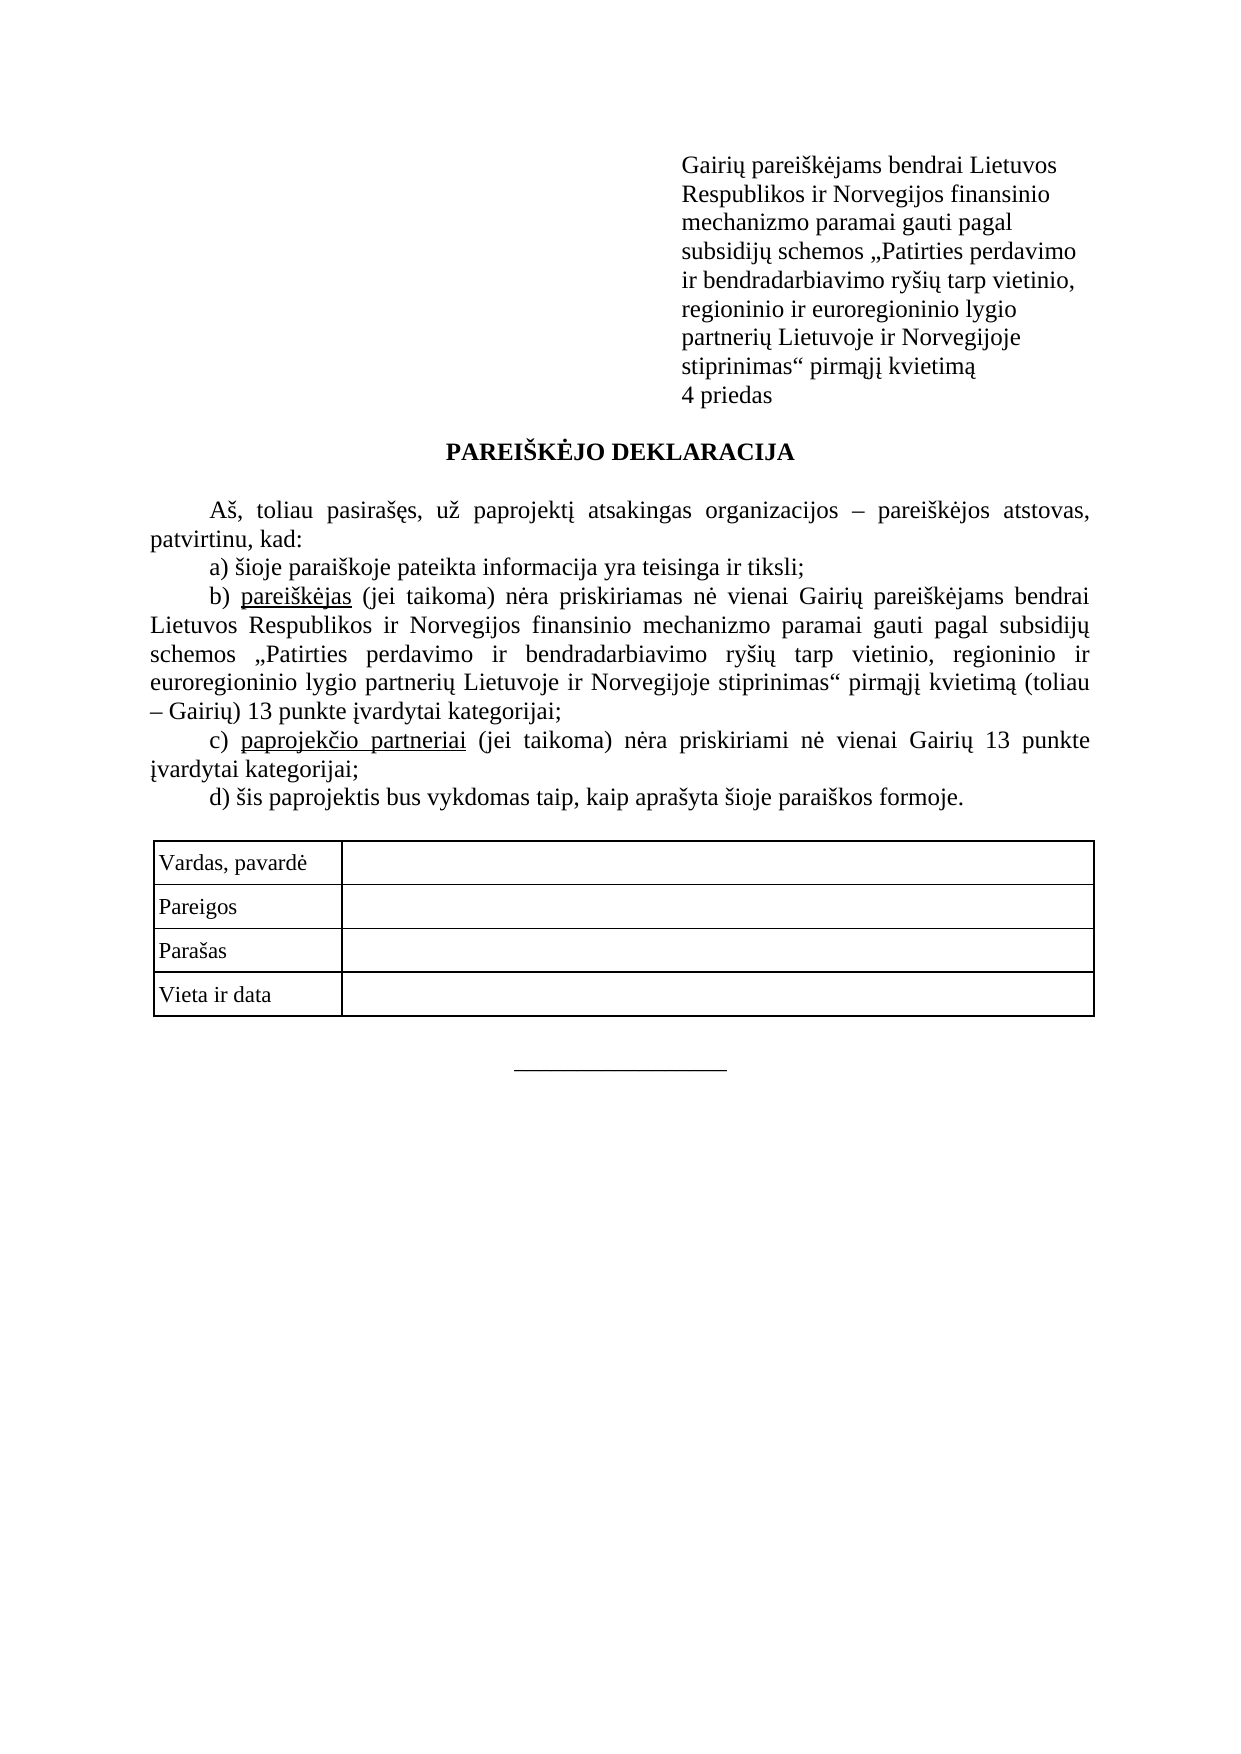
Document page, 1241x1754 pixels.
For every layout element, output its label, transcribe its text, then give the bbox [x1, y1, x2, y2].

text Aš, toliau pasirašęs, už paprojektį atsakingas organizacijos – pareiškėjos atstovas, patvirtinu, kad: [150, 495, 1091, 552]
table_header Vardas, pavardė [155, 842, 341, 884]
text a) šioje paraiškoje pateikta informacija yra teisinga ir tiksli; [150, 552, 1091, 581]
text ir bendradarbiavimo ryšių tarp vietinio, [150, 265, 1091, 294]
text d) šis paprojektis bus vykdomas taip, kaip aprašyta šioje paraiškos formoje. [150, 782, 1091, 811]
table_cell [343, 885, 1093, 927]
text stiprinimas“ pirmąjį kvietimą [150, 351, 1091, 380]
text regioninio ir euroregioninio lygio [150, 294, 1091, 322]
table_cell Parašas [155, 929, 341, 971]
table_cell Vieta ir data [155, 973, 341, 1015]
text b) pareiškėjas (jei taikoma) nėra priskiriamas nė vienai Gairių pareiškėjams bendrai Lietuvos Respublikos ir Norvegijos finansinio mechanizmo paramai gauti pagal subsidijų schemos „Patirties perdavimo ir bendradarbiavimo ryšių tarp vietinio, regioninio ir euroregioninio lygio partnerių Lietuvoje ir Norvegijoje stiprinimas“ pirmąjį kvietimą (toliau – Gairių) 13 punkte įvardytai kategorijai; [150, 581, 1091, 725]
text partnerių Lietuvoje ir Norvegijoje [150, 322, 1091, 351]
text subsidijų schemos „Patirties perdavimo [150, 236, 1091, 265]
text _________________ [150, 1045, 1091, 1074]
text mechanizmo paramai gauti pagal [150, 207, 1091, 236]
text c) paprojekčio partneriai (jei taikoma) nėra priskiriami nė vienai Gairių 13 punkte įvardytai kategorijai; [150, 725, 1091, 782]
table_cell [343, 929, 1093, 971]
text Respublikos ir Norvegijos finansinio [150, 179, 1091, 207]
text PAREIŠKĖJO DEKLARACIJA [150, 437, 1091, 466]
text Gairių pareiškėjams bendrai Lietuvos [150, 150, 1091, 179]
table_header [343, 842, 1093, 884]
table_cell [343, 973, 1093, 1015]
table_cell Pareigos [155, 885, 341, 927]
text 4 priedas [150, 380, 1091, 409]
